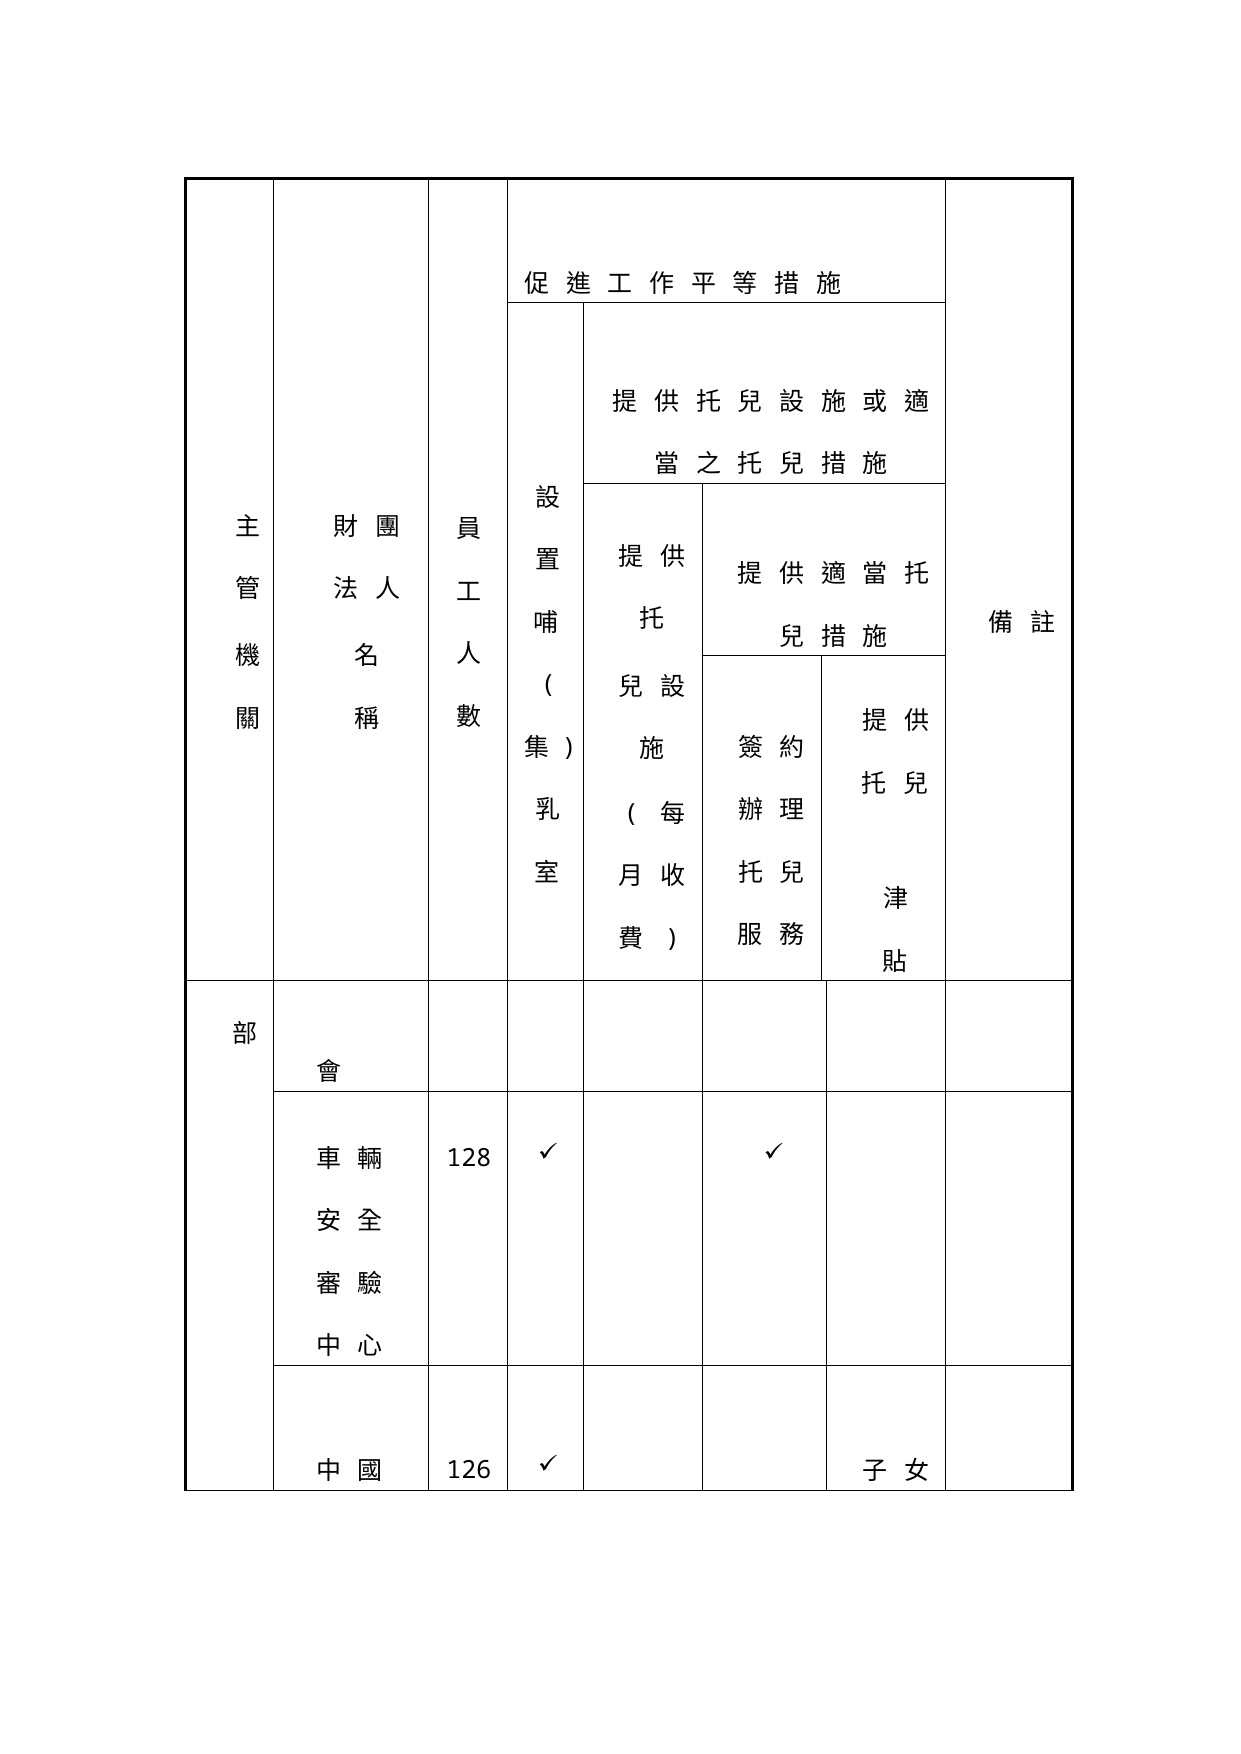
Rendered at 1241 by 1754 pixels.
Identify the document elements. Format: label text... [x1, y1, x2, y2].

table_cell 簽約辦理托兒服務 [703, 656, 821, 980]
table_cell 中國 [274, 1366, 428, 1490]
table_cell 126 [429, 1366, 507, 1490]
table_cell 子女 [827, 1366, 945, 1490]
table_cell [827, 981, 945, 1091]
table_header 主管 機關 [187, 180, 273, 980]
table_cell [946, 981, 1071, 1091]
table_cell [827, 1092, 945, 1365]
table_cell 車輛安全審驗中心 [274, 1092, 428, 1365]
table_cell 會 [274, 981, 428, 1091]
table_cell 提供托 兒設施 (每月收費) [584, 484, 702, 980]
table_cell  [508, 1366, 583, 1490]
table_cell 提供適當托兒措施 [703, 484, 945, 655]
table_header 促進工作平等措施 [508, 180, 945, 302]
table_cell [508, 981, 583, 1091]
table_cell [703, 1366, 826, 1490]
table_header 備註 [946, 180, 1071, 980]
table_cell 提供托兒 津 貼 [822, 656, 945, 980]
table_cell [584, 1366, 702, 1490]
table_cell 設置哺(集)乳室 [508, 303, 583, 980]
table_cell [429, 981, 507, 1091]
table_cell  [703, 1092, 826, 1365]
table_cell 提供托兒設施或適當之托兒措施 [584, 303, 945, 482]
table_cell  [508, 1092, 583, 1365]
table_cell [946, 1092, 1071, 1365]
table_cell 部 [187, 981, 273, 1490]
table_cell 128 [429, 1092, 507, 1365]
table_cell [703, 981, 826, 1091]
table_cell [584, 981, 702, 1091]
table_cell [584, 1092, 702, 1365]
table_header 財團法人 名 稱 [274, 180, 428, 980]
table_header 員工人數 [429, 180, 507, 980]
table_cell [946, 1366, 1071, 1490]
